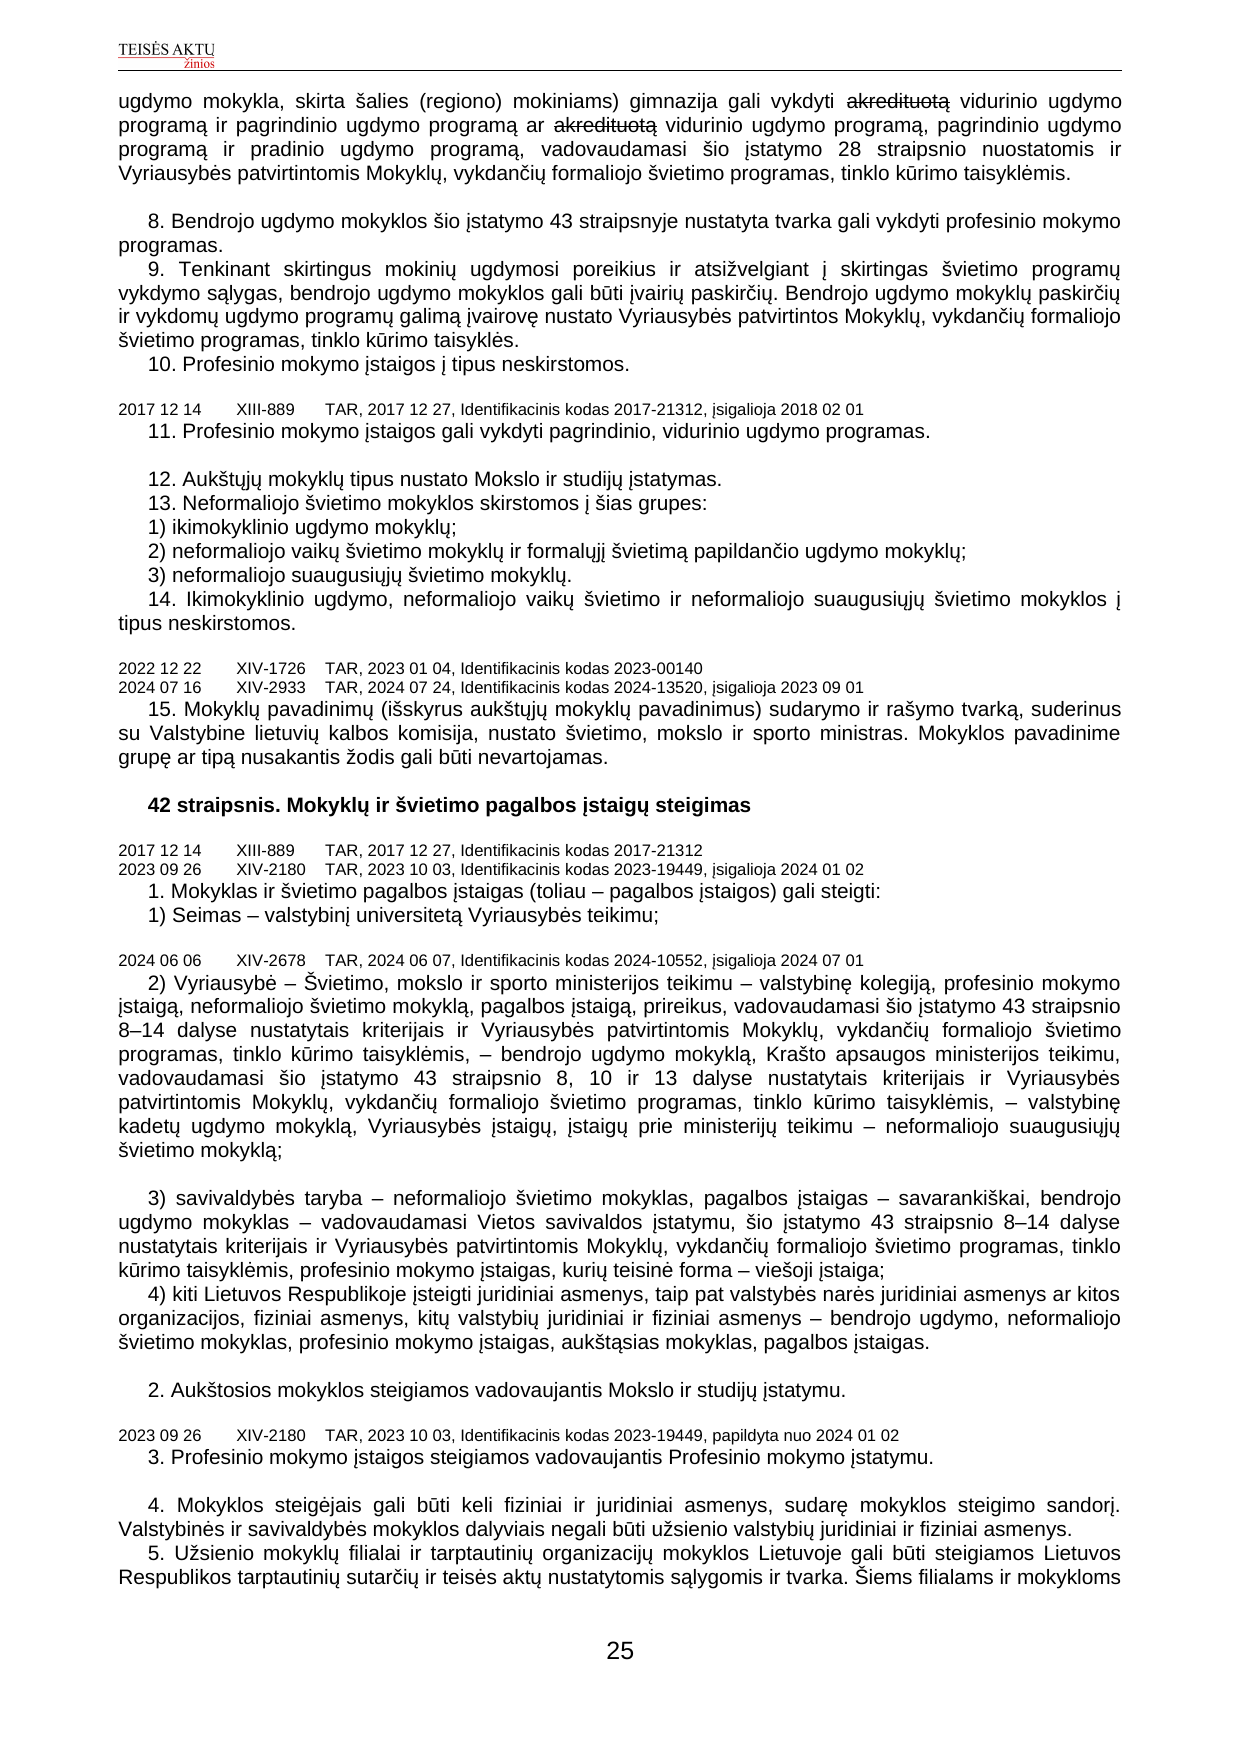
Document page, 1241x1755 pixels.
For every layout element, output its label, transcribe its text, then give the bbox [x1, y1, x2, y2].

text 2024 07 16 XIV-2933 TAR, 2024 07 24, Identifikacinis kodas 2024-13520, įsigalioja 2023 09 01 [118, 678, 1122, 697]
text 13. Neformaliojo švietimo mokyklos skirstomos į šias grupes: [118, 491, 1122, 515]
text 2023 09 26 XIV-2180 TAR, 2023 10 03, Identifikacinis kodas 2023-19449, papildyta nuo 2024 01 02 [118, 1426, 1122, 1445]
text 10. Profesinio mokymo įstaigos į tipus neskirstomos. [118, 352, 1122, 376]
text 2017 12 14 XIII-889 TAR, 2017 12 27, Identifikacinis kodas 2017-21312, įsigalioja 2018 02 01 [118, 400, 1122, 419]
text 2) neformaliojo vaikų švietimo mokyklų ir formalųjį švietimą papildančio ugdymo mokyklų; [118, 539, 1122, 563]
text 8. Bendrojo ugdymo mokyklos šio įstatymo 43 straipsnyje nustatyta tvarka gali vykdyti profesinio mokymo programas. [118, 208, 1122, 256]
text 5. Užsienio mokyklų filialai ir tarptautinių organizacijų mokyklos Lietuvoje gali būti steigiamos Lietuvos Respublikos tarptautinių sutarčių ir teisės aktų nustatytomis sąlygomis ir tvarka. Šiems filialams ir mokykloms [118, 1541, 1122, 1588]
text ugdymo mokykla, skirta šalies (regiono) mokiniams) gimnazija gali vykdyti akredituotą vidurinio ugdymo programą ir pagrindinio ugdymo programą ar akredituotą vidurinio ugdymo programą, pagrindinio ugdymo programą ir pradinio ugdymo programą, vadovaudamasi šio įstatymo 28 straipsnio nuostatomis ir Vyriausybės patvirtintomis Mokyklų, vykdančių formaliojo švietimo programas, tinklo kūrimo taisyklėmis. [118, 89, 1122, 184]
text 15. Mokyklų pavadinimų (išskyrus aukštųjų mokyklų pavadinimus) sudarymo ir rašymo tvarką, suderinus su Valstybine lietuvių kalbos komisija, nustato švietimo, mokslo ir sporto ministras. Mokyklos pavadinime grupę ar tipą nusakantis žodis gali būti nevartojamas. [118, 697, 1122, 769]
text 3. Profesinio mokymo įstaigos steigiamos vadovaujantis Profesinio mokymo įstatymu. [118, 1445, 1122, 1469]
text 4) kiti Lietuvos Respublikoje įsteigti juridiniai asmenys, taip pat valstybės narės juridiniai asmenys ar kitos organizacijos, fiziniai asmenys, kitų valstybių juridiniai ir fiziniai asmenys – bendrojo ugdymo, neformaliojo švietimo mokyklas, profesinio mokymo įstaigas, aukštąsias mokyklas, pagalbos įstaigas. [118, 1282, 1122, 1354]
text 3) neformaliojo suaugusiųjų švietimo mokyklų. [118, 563, 1122, 587]
text 42 straipsnis. Mokyklų ir švietimo pagalbos įstaigų steigimas [118, 793, 1122, 817]
text 3) savivaldybės taryba – neformaliojo švietimo mokyklas, pagalbos įstaigas – savarankiškai, bendrojo ugdymo mokyklas – vadovaudamasi Vietos savivaldos įstatymu, šio įstatymo 43 straipsnio 8–14 dalyse nustatytais kriterijais ir Vyriausybės patvirtintomis Mokyklų, vykdančių formaliojo švietimo programas, tinklo kūrimo taisyklėmis, profesinio mokymo įstaigas, kurių teisinė forma – viešoji įstaiga; [118, 1186, 1122, 1282]
text 2023 09 26 XIV-2180 TAR, 2023 10 03, Identifikacinis kodas 2023-19449, įsigalioja 2024 01 02 [118, 860, 1122, 879]
text 1) ikimokyklinio ugdymo mokyklų; [118, 515, 1122, 539]
text 12. Aukštųjų mokyklų tipus nustato Mokslo ir studijų įstatymas. [118, 467, 1122, 491]
text 1. Mokyklas ir švietimo pagalbos įstaigas (toliau – pagalbos įstaigos) gali steigti: [118, 879, 1122, 903]
text 4. Mokyklos steigėjais gali būti keli fiziniai ir juridiniai asmenys, sudarę mokyklos steigimo sandorį. Valstybinės ir savivaldybės mokyklos dalyviais negali būti užsienio valstybių juridiniai ir fiziniai asmenys. [118, 1493, 1122, 1541]
text 14. Ikimokyklinio ugdymo, neformaliojo vaikų švietimo ir neformaliojo suaugusiųjų švietimo mokyklos į tipus neskirstomos. [118, 587, 1122, 635]
text 1) Seimas – valstybinį universitetą Vyriausybės teikimu; [118, 903, 1122, 927]
text 11. Profesinio mokymo įstaigos gali vykdyti pagrindinio, vidurinio ugdymo programas. [118, 419, 1122, 443]
text 2) Vyriausybė – Švietimo, mokslo ir sporto ministerijos teikimu – valstybinę kolegiją, profesinio mokymo įstaigą, neformaliojo švietimo mokyklą, pagalbos įstaigą, prireikus, vadovaudamasi šio įstatymo 43 straipsnio 8–14 dalyse nustatytais kriterijais ir Vyriausybės patvirtintomis Mokyklų, vykdančių formaliojo švietimo programas, tinklo kūrimo taisyklėmis, – bendrojo ugdymo mokyklą, Krašto apsaugos ministerijos teikimu, vadovaudamasi šio įstatymo 43 straipsnio 8, 10 ir 13 dalyse nustatytais kriterijais ir Vyriausybės patvirtintomis Mokyklų, vykdančių formaliojo švietimo programas, tinklo kūrimo taisyklėmis, – valstybinę kadetų ugdymo mokyklą, Vyriausybės įstaigų, įstaigų prie ministerijų teikimu – neformaliojo suaugusiųjų švietimo mokyklą; [118, 970, 1122, 1162]
text 2017 12 14 XIII-889 TAR, 2017 12 27, Identifikacinis kodas 2017-21312 [118, 841, 1122, 860]
text 2022 12 22 XIV-1726 TAR, 2023 01 04, Identifikacinis kodas 2023-00140 [118, 659, 1122, 678]
text 2. Aukštosios mokyklos steigiamos vadovaujantis Mokslo ir studijų įstatymu. [118, 1378, 1122, 1402]
text 2024 06 06 XIV-2678 TAR, 2024 06 07, Identifikacinis kodas 2024-10552, įsigalioja 2024 07 01 [118, 951, 1122, 970]
text 9. Tenkinant skirtingus mokinių ugdymosi poreikius ir atsižvelgiant į skirtingas švietimo programų vykdymo sąlygas, bendrojo ugdymo mokyklos gali būti įvairių paskirčių. Bendrojo ugdymo mokyklų paskirčių ir vykdomų ugdymo programų galimą įvairovę nustato Vyriausybės patvirtintos Mokyklų, vykdančių formaliojo švietimo programas, tinklo kūrimo taisyklės. [118, 256, 1122, 352]
